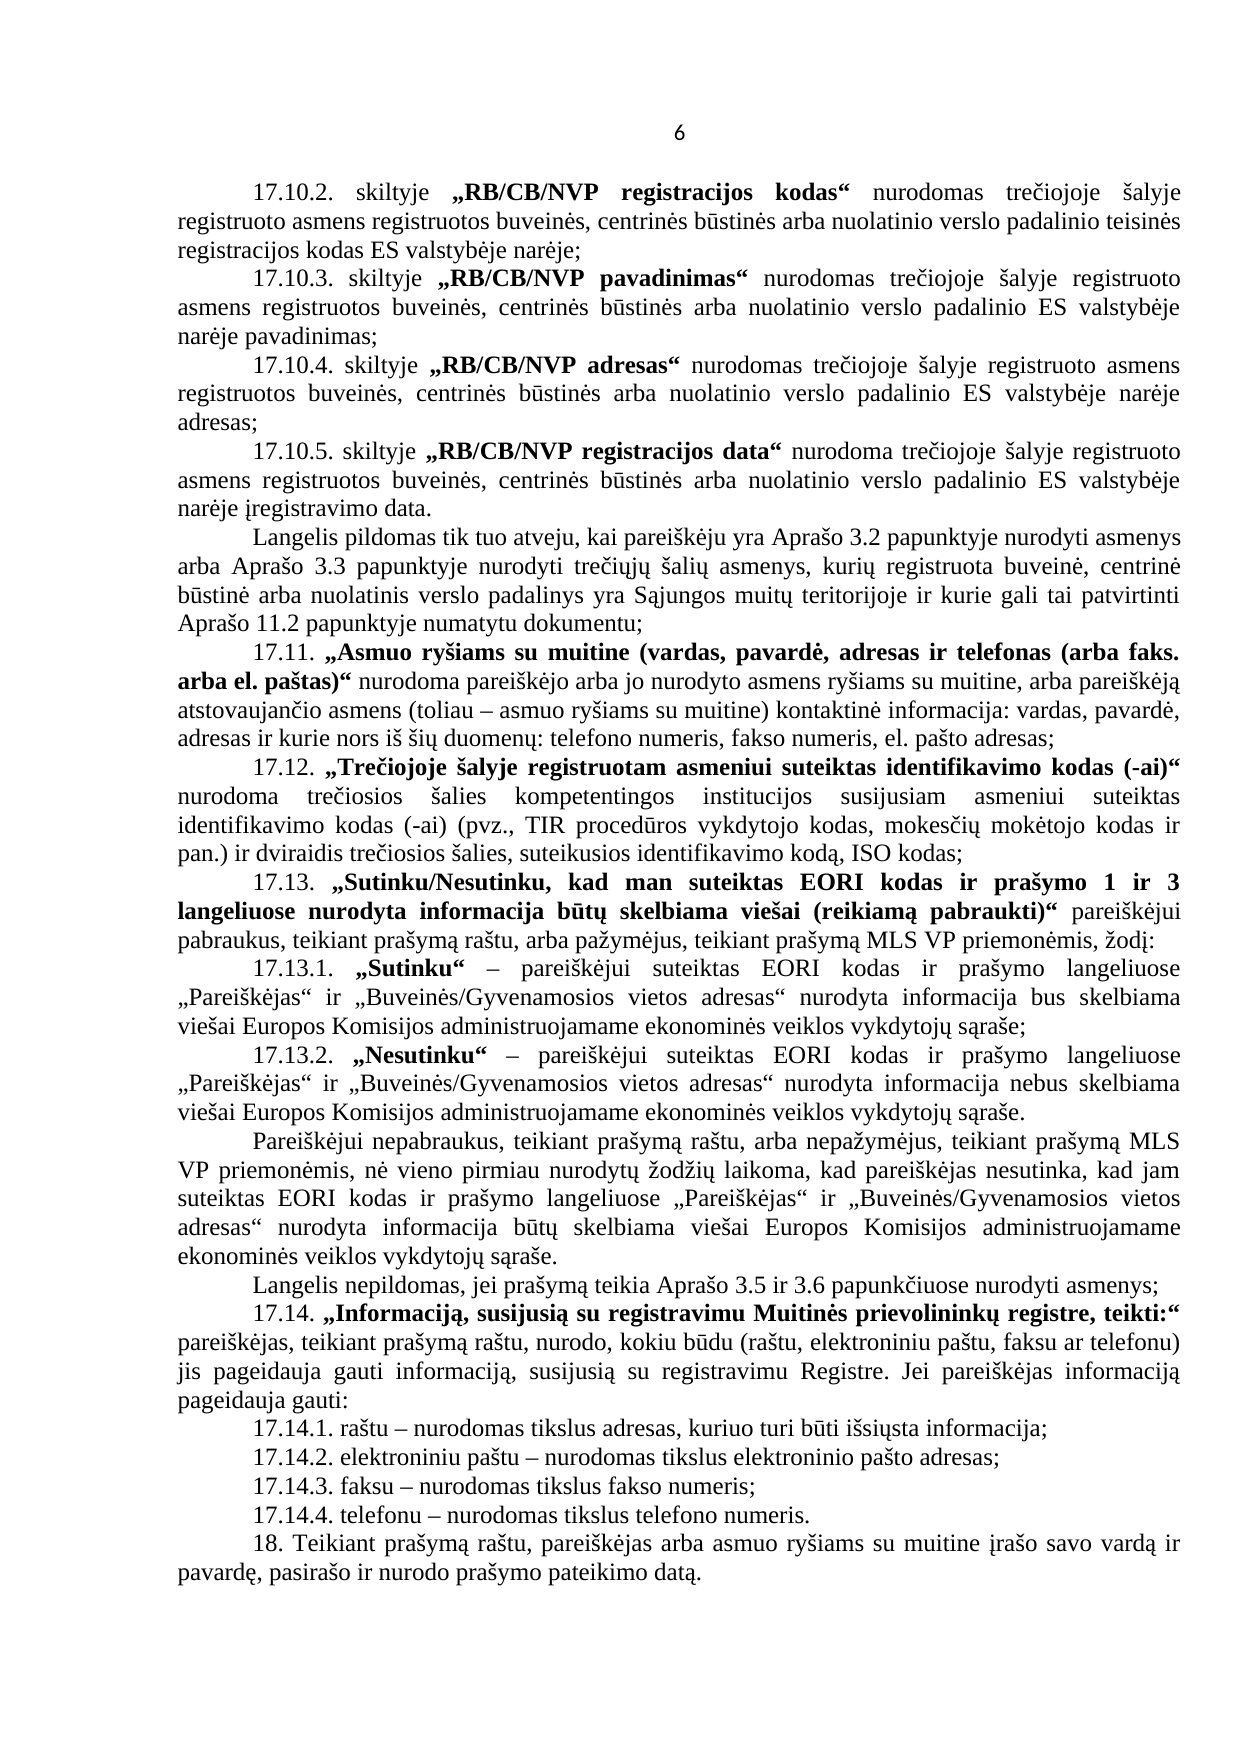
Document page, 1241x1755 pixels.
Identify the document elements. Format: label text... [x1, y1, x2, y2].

text 17.14. „Informaciją, susijusią su registravimu Muitinės prievolininkų registre, teikti:“ pareiškėjas, teikiant prašymą raštu, nurodo, kokiu būdu (raštu, elektroniniu paštu, faksu ar telefonu) jis pageidauja gauti informaciją, susijusią su registravimu Registre. Jei pareiškėjas informaciją pageidauja gauti: [177, 1298, 1181, 1413]
text 17.10.4. skiltyje „RB/CB/NVP adresas“ nurodomas trečiojoje šalyje registruoto asmens registruotos buveinės, centrinės būstinės arba nuolatinio verslo padalinio ES valstybėje narėje adresas; [177, 350, 1181, 436]
text 17.10.5. skiltyje „RB/CB/NVP registracijos data“ nurodoma trečiojoje šalyje registruoto asmens registruotos buveinės, centrinės būstinės arba nuolatinio verslo padalinio ES valstybėje narėje įregistravimo data. [177, 436, 1181, 522]
text Langelis pildomas tik tuo atveju, kai pareiškėju yra Aprašo 3.2 papunktyje nurodyti asmenys arba Aprašo 3.3 papunktyje nurodyti trečiųjų šalių asmenys, kurių registruota buveinė, centrinė būstinė arba nuolatinis verslo padalinys yra Sąjungos muitų teritorijoje ir kurie gali tai patvirtinti Aprašo 11.2 papunktyje numatytu dokumentu; [177, 522, 1181, 637]
text Pareiškėjui nepabraukus, teikiant prašymą raštu, arba nepažymėjus, teikiant prašymą MLS VP priemonėmis, nė vieno pirmiau nurodytų žodžių laikoma, kad pareiškėjas nesutinka, kad jam suteiktas EORI kodas ir prašymo langeliuose „Pareiškėjas“ ir „Buveinės/Gyvenamosios vietos adresas“ nurodyta informacija būtų skelbiama viešai Europos Komisijos administruojamame ekonominės veiklos vykdytojų sąraše. [177, 1126, 1181, 1270]
text 17.13. „Sutinku/Nesutinku, kad man suteiktas EORI kodas ir prašymo 1 ir 3 langeliuose nurodyta informacija būtų skelbiama viešai (reikiamą pabraukti)“ pareiškėjui pabraukus, teikiant prašymą raštu, arba pažymėjus, teikiant prašymą MLS VP priemonėmis, žodį: [177, 867, 1181, 953]
text 17.11. „Asmuo ryšiams su muitine (vardas, pavardė, adresas ir telefonas (arba faks. arba el. paštas)“ nurodoma pareiškėjo arba jo nurodyto asmens ryšiams su muitine, arba pareiškėją atstovaujančio asmens (toliau – asmuo ryšiams su muitine) kontaktinė informacija: vardas, pavardė, adresas ir kurie nors iš šių duomenų: telefono numeris, fakso numeris, el. pašto adresas; [177, 637, 1181, 752]
text 18. Teikiant prašymą raštu, pareiškėjas arba asmuo ryšiams su muitine įrašo savo vardą ir pavardę, pasirašo ir nurodo prašymo pateikimo datą. [177, 1528, 1181, 1586]
text Langelis nepildomas, jei prašymą teikia Aprašo 3.5 ir 3.6 papunkčiuose nurodyti asmenys; [177, 1270, 1181, 1298]
text 17.12. „Trečiojoje šalyje registruotam asmeniui suteiktas identifikavimo kodas (-ai)“ nurodoma trečiosios šalies kompetentingos institucijos susijusiam asmeniui suteiktas identifikavimo kodas (-ai) (pvz., TIR procedūros vykdytojo kodas, mokesčių mokėtojo kodas ir pan.) ir dviraidis trečiosios šalies, suteikusios identifikavimo kodą, ISO kodas; [177, 752, 1181, 867]
text 17.10.2. skiltyje „RB/CB/NVP registracijos kodas“ nurodomas trečiojoje šalyje registruoto asmens registruotos buveinės, centrinės būstinės arba nuolatinio verslo padalinio teisinės registracijos kodas ES valstybėje narėje; [177, 177, 1181, 263]
text 17.14.1. raštu – nurodomas tikslus adresas, kuriuo turi būti išsiųsta informacija; [177, 1413, 1181, 1442]
text 17.14.3. faksu – nurodomas tikslus fakso numeris; [177, 1471, 1181, 1500]
text 17.13.1. „Sutinku“ – pareiškėjui suteiktas EORI kodas ir prašymo langeliuose „Pareiškėjas“ ir „Buveinės/Gyvenamosios vietos adresas“ nurodyta informacija bus skelbiama viešai Europos Komisijos administruojamame ekonominės veiklos vykdytojų sąraše; [177, 953, 1181, 1040]
text 17.14.4. telefonu – nurodomas tikslus telefono numeris. [177, 1500, 1181, 1528]
text 17.14.2. elektroniniu paštu – nurodomas tikslus elektroninio pašto adresas; [177, 1442, 1181, 1471]
text 17.13.2. „Nesutinku“ – pareiškėjui suteiktas EORI kodas ir prašymo langeliuose „Pareiškėjas“ ir „Buveinės/Gyvenamosios vietos adresas“ nurodyta informacija nebus skelbiama viešai Europos Komisijos administruojamame ekonominės veiklos vykdytojų sąraše. [177, 1040, 1181, 1126]
text 17.10.3. skiltyje „RB/CB/NVP pavadinimas“ nurodomas trečiojoje šalyje registruoto asmens registruotos buveinės, centrinės būstinės arba nuolatinio verslo padalinio ES valstybėje narėje pavadinimas; [177, 263, 1181, 350]
